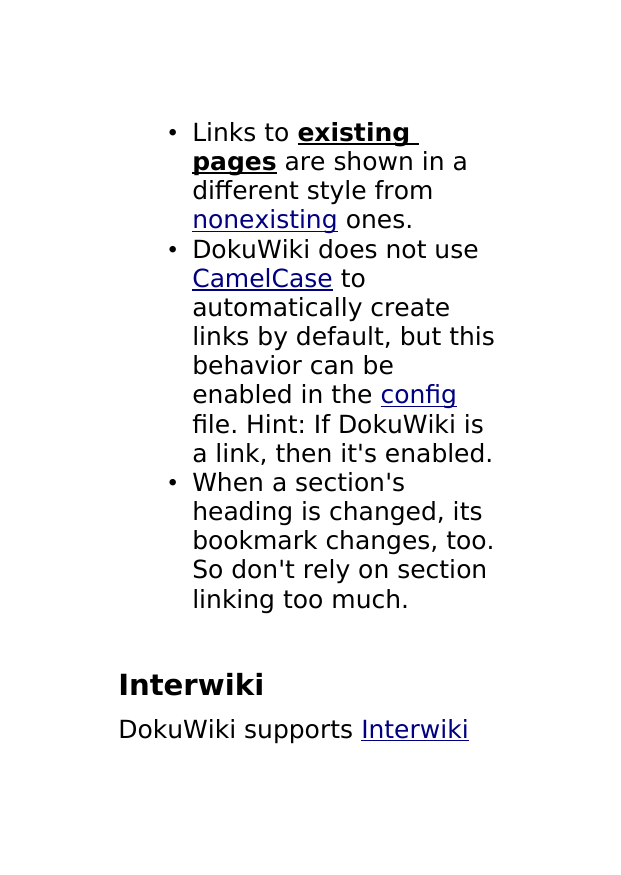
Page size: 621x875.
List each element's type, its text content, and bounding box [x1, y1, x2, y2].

list Links to existing pages are shown in a different style from nonexisting ones. [177, 118, 502, 235]
list When a section's heading is changed, its bookmark changes, too. So don't rely on section linking too much. [177, 468, 502, 614]
list DokuWiki does not use CamelCase to automatically create links by default, but this behavior can be enabled in the config file. Hint: If DokuWiki is a link, then it's enabled. [177, 235, 502, 468]
text DokuWiki supports Interwiki [118, 715, 502, 744]
subtitle Interwiki [118, 668, 502, 702]
